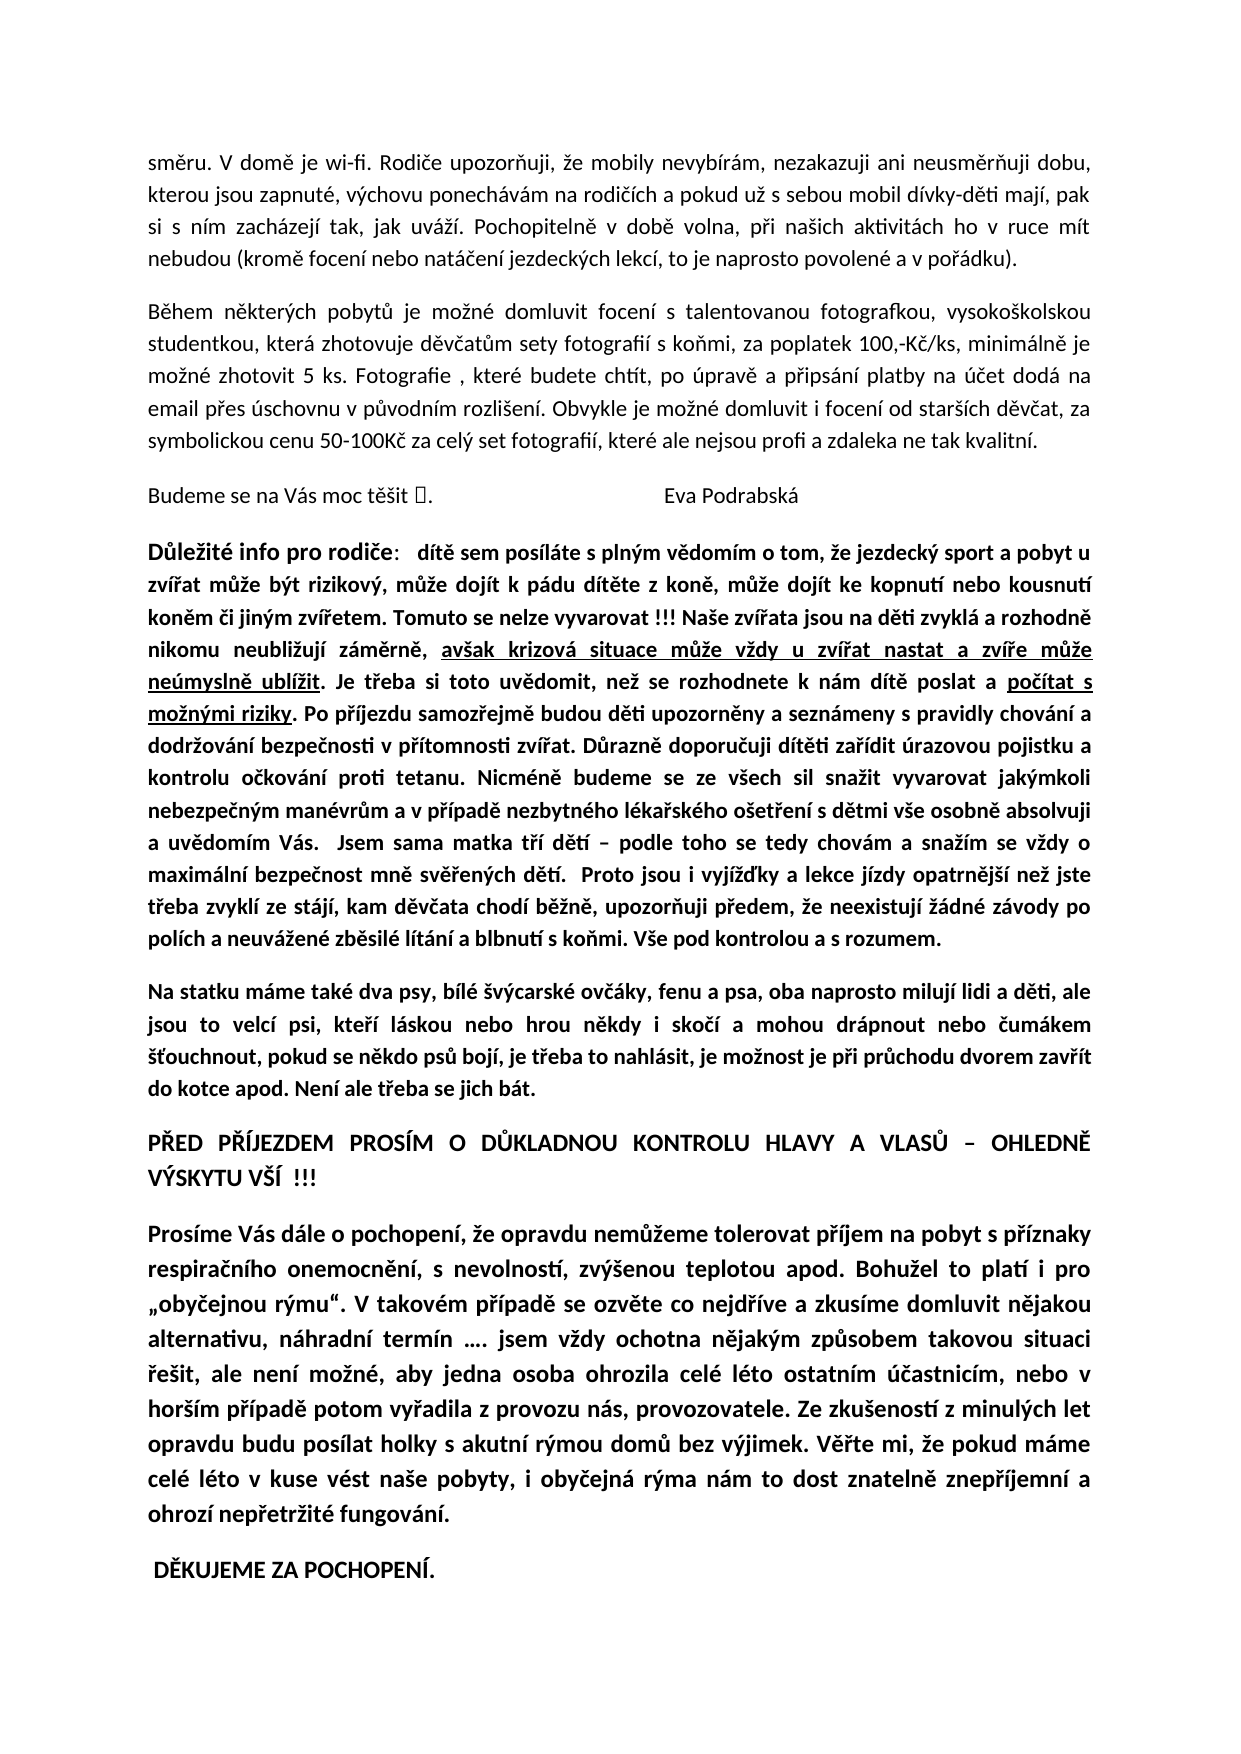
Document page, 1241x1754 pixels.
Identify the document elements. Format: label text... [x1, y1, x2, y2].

text směru. V domě je wi-fi. Rodiče upozorňuji, že mobily nevybírám, nezakazuji ani neusměrňuji dobu, kterou jsou zapnuté, výchovu ponechávám na rodičích a pokud už s sebou mobil dívky-děti mají, pak si s ním zacházejí tak, jak uváží. Pochopitelně v době volna, při našich aktivitách ho v ruce mít nebudou (kromě focení nebo natáčení jezdeckých lekcí, to je naprosto povolené a v pořádku). [148, 148, 1093, 272]
text Důležité info pro rodiče: dítě sem posíláte s plným vědomím o tom, že jezdecký sport a pobyt u zvířat může být rizikový, může dojít k pádu dítěte z koně, může dojít ke kopnutí nebo kousnutí koněm či jiným zvířetem. Tomuto se nelze vyvarovat !!! Naše zvířata jsou na děti zvyklá a rozhodně nikomu neubližují záměrně, avšak krizová situace může vždy u zvířat nastat a zvíře může neúmyslně ublížit. Je třeba si toto uvědomit, než se rozhodnete k nám dítě poslat a počítat s možnými riziky. Po příjezdu samozřejmě budou děti upozorněny a seznámeny s pravidly chování a dodržování bezpečnosti v přítomnosti zvířat. Důrazně doporučuji dítěti zařídit úrazovou pojistku a kontrolu očkování proti tetanu. Nicméně budeme se ze všech sil snažit vyvarovat jakýmkoli nebezpečným manévrům a v případě nezbytného lékařského ošetření s dětmi vše osobně absolvuji a uvědomím Vás. Jsem sama matka tří dětí – podle toho se tedy chovám a snažím se vždy o maximální bezpečnost mně svěřených dětí. Proto jsou i vyjížďky a lekce jízdy opatrnější než jste třeba zvyklí ze stájí, kam děvčata chodí běžně, upozorňuji předem, že neexistují žádné závody po polích a neuvážené zběsilé lítání a blbnutí s koňmi. Vše pod kontrolou a s rozumem. [148, 536, 1093, 952]
text Prosíme Vás dále o pochopení, že opravdu nemůžeme tolerovat příjem na pobyt s příznaky respiračního onemocnění, s nevolností, zvýšenou teplotou apod. Bohužel to platí i pro „obyčejnou rýmu“. V takovém případě se ozvěte co nejdříve a zkusíme domluvit nějakou alternativu, náhradní termín …. jsem vždy ochotna nějakým způsobem takovou situaci řešit, ale není možné, aby jedna osoba ohrozila celé léto ostatním účastnicím, nebo v horším případě potom vyřadila z provozu nás, provozovatele. Ze zkušeností z minulých let opravdu budu posílat holky s akutní rýmou domů bez výjimek. Věřte mi, že pokud máme celé léto v kuse vést naše pobyty, i obyčejná rýma nám to dost znatelně znepříjemní a ohrozí nepřetržité fungování. [148, 1218, 1093, 1528]
text PŘED PŘÍJEZDEM PROSÍM O DŮKLADNOU KONTROLU HLAVY A VLASŮ – OHLEDNĚ VÝSKYTU VŠÍ !!! [148, 1127, 1093, 1193]
text Na statku máme také dva psy, bílé švýcarské ovčáky, fenu a psa, oba naprosto milují lidi a děti, ale jsou to velcí psi, kteří láskou nebo hrou někdy i skočí a mohou drápnout nebo čumákem šťouchnout, pokud se někdo psů bojí, je třeba to nahlásit, je možnost je při průchodu dvorem zavřít do kotce apod. Není ale třeba se jich bát. [148, 977, 1093, 1102]
text DĚKUJEME ZA POCHOPENÍ. [148, 1554, 1093, 1584]
text Budeme se na Vás moc těšit . Eva Podrabská [148, 479, 1093, 510]
text Během některých pobytů je možné domluvit focení s talentovanou fotografkou, vysokoškolskou studentkou, která zhotovuje děvčatům sety fotografií s koňmi, za poplatek 100,-Kč/ks, minimálně je možné zhotovit 5 ks. Fotografie , které budete chtít, po úpravě a připsání platby na účet dodá na email přes úschovnu v původním rozlišení. Obvykle je možné domluvit i focení od starších děvčat, za symbolickou cenu 50-100Kč za celý set fotografií, které ale nejsou profi a zdaleka ne tak kvalitní. [148, 297, 1093, 454]
